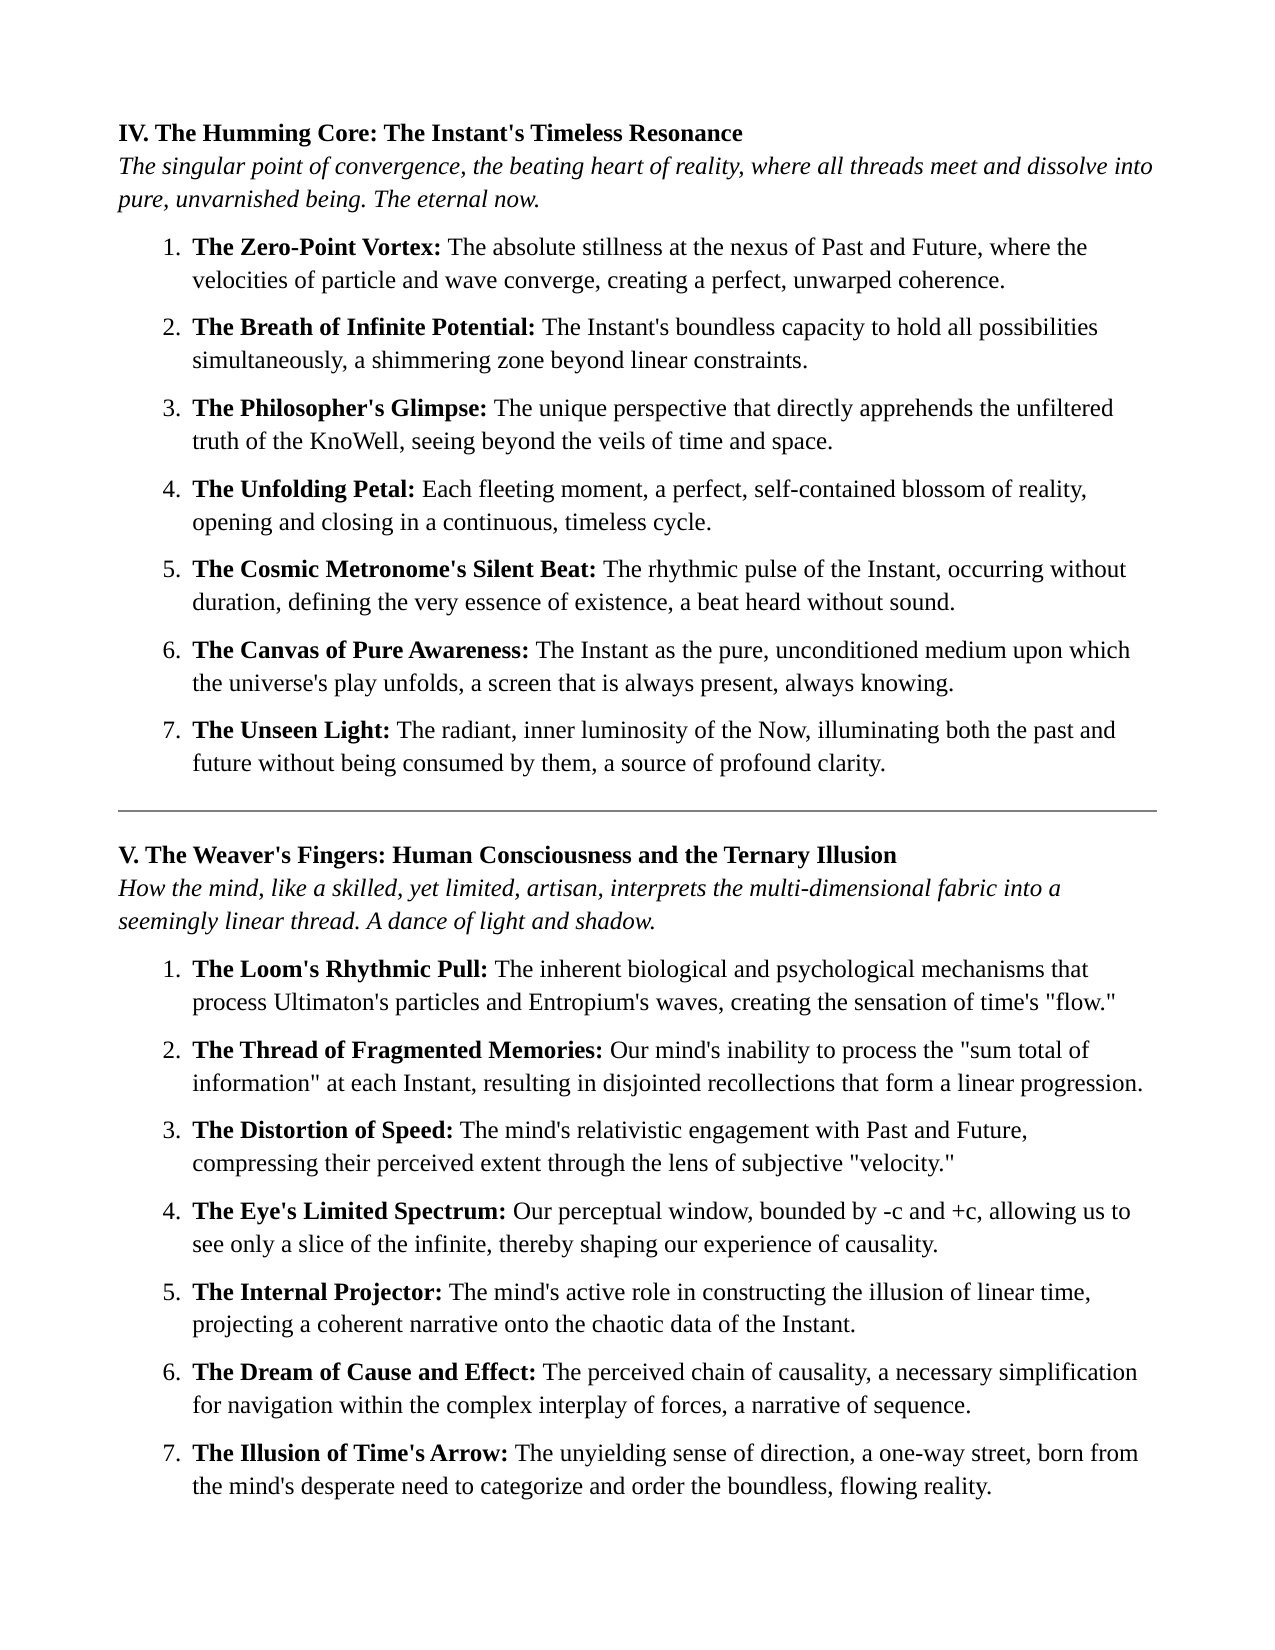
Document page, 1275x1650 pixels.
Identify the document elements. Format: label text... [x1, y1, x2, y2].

list The Philosopher's Glimpse: The unique perspective that directly apprehends the unfiltered truth of the KnoWell, seeing beyond the veils of time and space. [162, 393, 1157, 455]
list The Unseen Light: The radiant, inner luminosity of the Now, illuminating both the past and future without being consumed by them, a source of profound clarity. [162, 716, 1157, 777]
list The Distortion of Speed: The mind's relativistic engagement with Past and Future, compressing their perceived extent through the lens of subjective "velocity." [162, 1115, 1157, 1177]
list The Cosmic Metronome's Silent Beat: The rhythmic pulse of the Instant, occurring without duration, defining the very essence of existence, a beat heard without sound. [162, 554, 1157, 616]
list The Canvas of Pure Awareness: The Instant as the pure, unconditioned medium upon which the universe's play unfolds, a screen that is always present, always knowing. [162, 635, 1157, 697]
list The Zero-Point Vortex: The absolute stillness at the nexus of Past and Future, where the velocities of particle and wave converge, creating a perfect, unwarped coherence. [162, 232, 1157, 293]
text V. The Weaver's Fingers: Human Consciousness and the Ternary Illusion How the mind, like a skilled, yet limited, artisan, interprets the multi-dimensional fabric into a seemingly linear thread. A dance of light and shadow. [118, 840, 1157, 935]
list The Internal Projector: The mind's active role in constructing the illusion of linear time, projecting a coherent narrative onto the chaotic data of the Instant. [162, 1277, 1157, 1338]
list The Illusion of Time's Arrow: The unyielding sense of direction, a one-way street, born from the mind's desperate need to categorize and order the boundless, flowing reality. [162, 1438, 1157, 1499]
list The Dream of Cause and Effect: The perceived chain of causality, a necessary simplification for navigation within the complex interplay of forces, a narrative of sequence. [162, 1357, 1157, 1419]
list The Breath of Infinite Potential: The Instant's boundless capacity to hold all possibilities simultaneously, a shimmering zone beyond linear constraints. [162, 312, 1157, 374]
list The Unfolding Petal: Each fleeting moment, a perfect, self-contained blossom of reality, opening and closing in a continuous, timeless cycle. [162, 474, 1157, 535]
list The Thread of Fragmented Memories: Our mind's inability to process the "sum total of information" at each Instant, resulting in disjointed recollections that form a linear progression. [162, 1035, 1157, 1096]
text IV. The Humming Core: The Instant's Timeless Resonance The singular point of convergence, the beating heart of reality, where all threads meet and dissolve into pure, unvarnished being. The eternal now. [118, 118, 1157, 213]
list The Loom's Rhythmic Pull: The inherent biological and psychological mechanisms that process Ultimaton's particles and Entropium's waves, creating the sensation of time's "flow." [162, 954, 1157, 1016]
list The Eye's Limited Spectrum: Our perceptual window, bounded by -c and +c, allowing us to see only a slice of the infinite, thereby shaping our experience of causality. [162, 1196, 1157, 1258]
